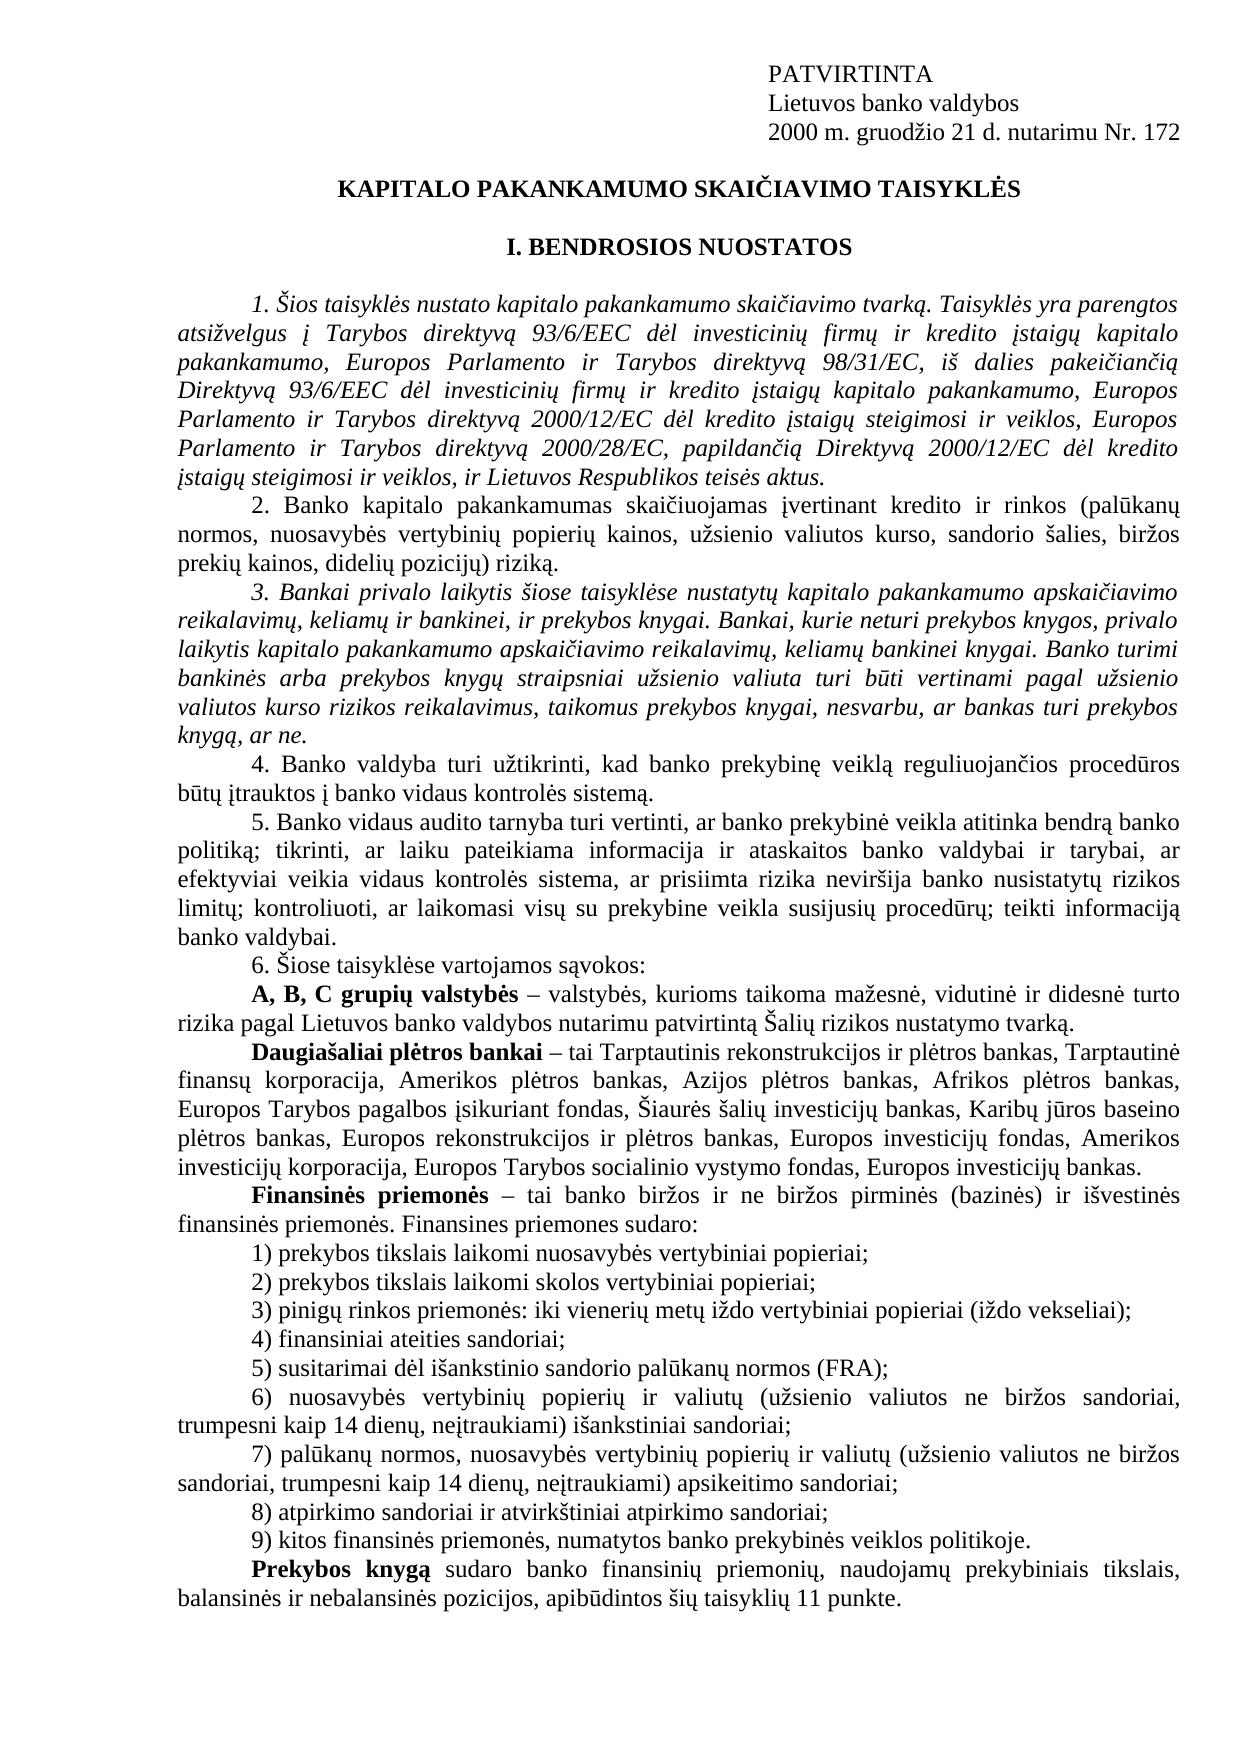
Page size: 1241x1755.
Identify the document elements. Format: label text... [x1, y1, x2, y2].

text Daugiašaliai plėtros bankai – tai Tarptautinis rekonstrukcijos ir plėtros bankas, Tarptautinė finansų korporacija, Amerikos plėtros bankas, Azijos plėtros bankas, Afrikos plėtros bankas, Europos Tarybos pagalbos įsikuriant fondas, Šiaurės šalių investicijų bankas, Karibų jūros baseino plėtros bankas, Europos rekonstrukcijos ir plėtros bankas, Europos investicijų fondas, Amerikos investicijų korporacija, Europos Tarybos socialinio vystymo fondas, Europos investicijų bankas. [177, 1037, 1181, 1180]
text Prekybos knygą sudaro banko finansinių priemonių, naudojamų prekybiniais tikslais, balansinės ir nebalansinės pozicijos, apibūdintos šių taisyklių 11 punkte. [177, 1554, 1181, 1612]
text 6) nuosavybės vertybinių popierių ir valiutų (užsienio valiutos ne biržos sandoriai, trumpesni kaip 14 dienų, neįtraukiami) išankstiniai sandoriai; [177, 1382, 1181, 1439]
text 2. Banko kapitalo pakankamumas skaičiuojamas įvertinant kredito ir rinkos (palūkanų normos, nuosavybės vertybinių popierių kainos, užsienio valiutos kurso, sandorio šalies, biržos prekių kainos, didelių pozicijų) riziką. [177, 490, 1181, 577]
text 9) kitos finansinės priemonės, numatytos banko prekybinės veiklos politikoje. [177, 1525, 1181, 1554]
text A, B, C grupių valstybės – valstybės, kurioms taikoma mažesnė, vidutinė ir didesnė turto rizika pagal Lietuvos banko valdybos nutarimu patvirtintą Šalių rizikos nustatymo tvarką. [177, 979, 1181, 1037]
text Finansinės priemonės – tai banko biržos ir ne biržos pirminės (bazinės) ir išvestinės finansinės priemonės. Finansines priemones sudaro: [177, 1180, 1181, 1238]
text 2) prekybos tikslais laikomi skolos vertybiniai popieriai; [177, 1267, 1181, 1295]
text I. BENDROSIOS NUOSTATOS [177, 232, 1181, 260]
text 1) prekybos tikslais laikomi nuosavybės vertybiniai popieriai; [177, 1238, 1181, 1267]
text 1. Šios taisyklės nustato kapitalo pakankamumo skaičiavimo tvarką. Taisyklės yra parengtos atsižvelgus į Tarybos direktyvą 93/6/EEC dėl investicinių firmų ir kredito įstaigų kapitalo pakankamumo, Europos Parlamento ir Tarybos direktyvą 98/31/EC, iš dalies pakeičiančią Direktyvą 93/6/EEC dėl investicinių firmų ir kredito įstaigų kapitalo pakankamumo, Europos Parlamento ir Tarybos direktyvą 2000/12/EC dėl kredito įstaigų steigimosi ir veiklos, Europos Parlamento ir Tarybos direktyvą 2000/28/EC, papildančią Direktyvą 2000/12/EC dėl kredito įstaigų steigimosi ir veiklos, ir Lietuvos Respublikos teisės aktus. [177, 289, 1181, 490]
text KAPITALO PAKANKAMUMO SKAIČIAVIMO TAISYKLĖS [177, 174, 1181, 203]
text 8) atpirkimo sandoriai ir atvirkštiniai atpirkimo sandoriai; [177, 1497, 1181, 1525]
text 4. Banko valdyba turi užtikrinti, kad banko prekybinę veiklą reguliuojančios procedūros būtų įtrauktos į banko vidaus kontrolės sistemą. [177, 749, 1181, 807]
text 7) palūkanų normos, nuosavybės vertybinių popierių ir valiutų (užsienio valiutos ne biržos sandoriai, trumpesni kaip 14 dienų, neįtraukiami) apsikeitimo sandoriai; [177, 1439, 1181, 1497]
text 3) pinigų rinkos priemonės: iki vienerių metų iždo vertybiniai popieriai (iždo vekseliai); [177, 1295, 1181, 1324]
text 4) finansiniai ateities sandoriai; [177, 1324, 1181, 1353]
text 3. Bankai privalo laikytis šiose taisyklėse nustatytų kapitalo pakankamumo apskaičiavimo reikalavimų, keliamų ir bankinei, ir prekybos knygai. Bankai, kurie neturi prekybos knygos, privalo laikytis kapitalo pakankamumo apskaičiavimo reikalavimų, keliamų bankinei knygai. Banko turimi bankinės arba prekybos knygų straipsniai užsienio valiuta turi būti vertinami pagal užsienio valiutos kurso rizikos reikalavimus, taikomus prekybos knygai, nesvarbu, ar bankas turi prekybos knygą, ar ne. [177, 577, 1181, 749]
text 2000 m. gruodžio 21 d. nutarimu Nr. 172 [768, 117, 1181, 145]
text Lietuvos banko valdybos [768, 88, 1181, 117]
text 5. Banko vidaus audito tarnyba turi vertinti, ar banko prekybinė veikla atitinka bendrą banko politiką; tikrinti, ar laiku pateikiama informacija ir ataskaitos banko valdybai ir tarybai, ar efektyviai veikia vidaus kontrolės sistema, ar prisiimta rizika neviršija banko nusistatytų rizikos limitų; kontroliuoti, ar laikomasi visų su prekybine veikla susijusių procedūrų; teikti informaciją banko valdybai. [177, 807, 1181, 950]
text 5) susitarimai dėl išankstinio sandorio palūkanų normos (FRA); [177, 1353, 1181, 1382]
text PATVIRTINTA [768, 59, 1181, 88]
text 6. Šiose taisyklėse vartojamos sąvokos: [177, 950, 1181, 979]
